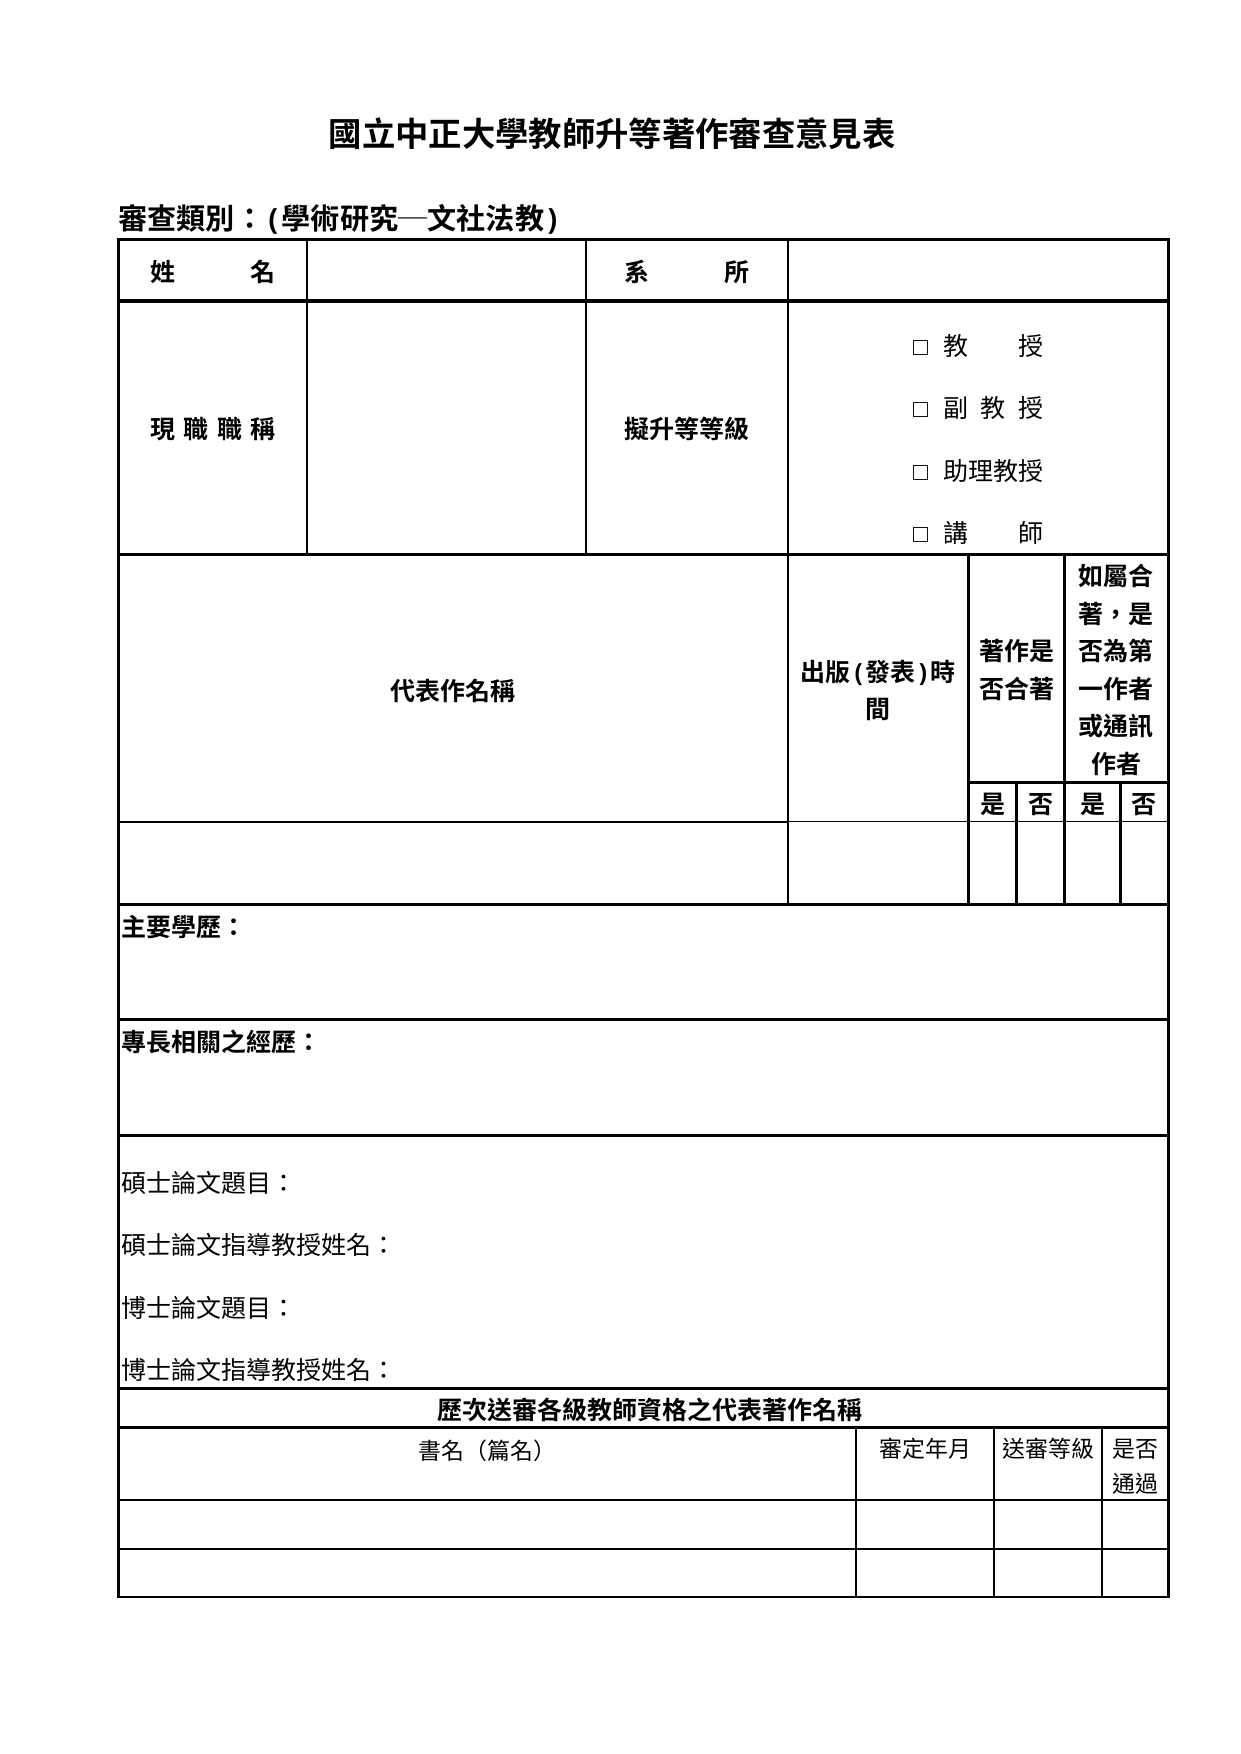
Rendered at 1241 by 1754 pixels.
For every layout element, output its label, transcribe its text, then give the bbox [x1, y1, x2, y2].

table_header 系 所 [587, 241, 787, 299]
table_cell [1103, 1550, 1167, 1596]
table_cell [1066, 822, 1119, 903]
table_header 姓 名 [120, 241, 306, 299]
table_cell 審定年月 [857, 1429, 993, 1499]
table_cell 歷次送審各級教師資格之代表著作名稱 [120, 1390, 1167, 1426]
table_cell [857, 1501, 993, 1548]
table_cell 否 [1122, 784, 1167, 821]
text 審查類別：(學術研究─文社法教) [118, 196, 1122, 238]
table_cell [308, 303, 585, 552]
table_cell 是 [970, 784, 1015, 821]
table_cell 主要學歷： [120, 906, 1167, 1018]
text 國立中正大學教師升等著作審查意見表 [118, 108, 1122, 156]
table_cell 專長相關之經歷： [120, 1021, 1167, 1134]
table_cell [789, 822, 967, 903]
table_cell 書名（篇名） [120, 1429, 855, 1499]
table_cell [857, 1550, 993, 1596]
table_cell [120, 1550, 855, 1596]
table_cell 著作是否合著 [970, 556, 1063, 781]
table_cell 否 [1018, 784, 1063, 821]
table_cell [1122, 822, 1167, 903]
table_cell [120, 823, 787, 903]
table_cell [995, 1550, 1101, 1596]
table_cell [120, 1501, 855, 1548]
table_cell 是 [1066, 784, 1119, 821]
table_header [308, 241, 585, 299]
table_cell 現職職稱 [120, 303, 306, 552]
table_cell 如屬合著，是否為第一作者或通訊作者 [1066, 556, 1167, 781]
table_cell 送審等級 [995, 1429, 1101, 1499]
table_cell [1103, 1501, 1167, 1548]
table_cell 擬升等等級 [587, 303, 787, 552]
table_cell 碩士論文題目： 碩士論文指導教授姓名： 博士論文題目： 博士論文指導教授姓名： [120, 1137, 1167, 1387]
table_cell □ 教 授 □ 副 教 授 □ 助理教授 □ 講 師 [789, 303, 1167, 552]
table_cell [995, 1501, 1101, 1548]
table_cell 是否通過 [1103, 1429, 1167, 1499]
table_cell 出版(發表)時間 [789, 556, 967, 821]
table_cell 代表作名稱 [120, 556, 787, 821]
table_header [789, 241, 1167, 299]
table_cell [970, 822, 1015, 903]
table_cell [1018, 822, 1063, 903]
